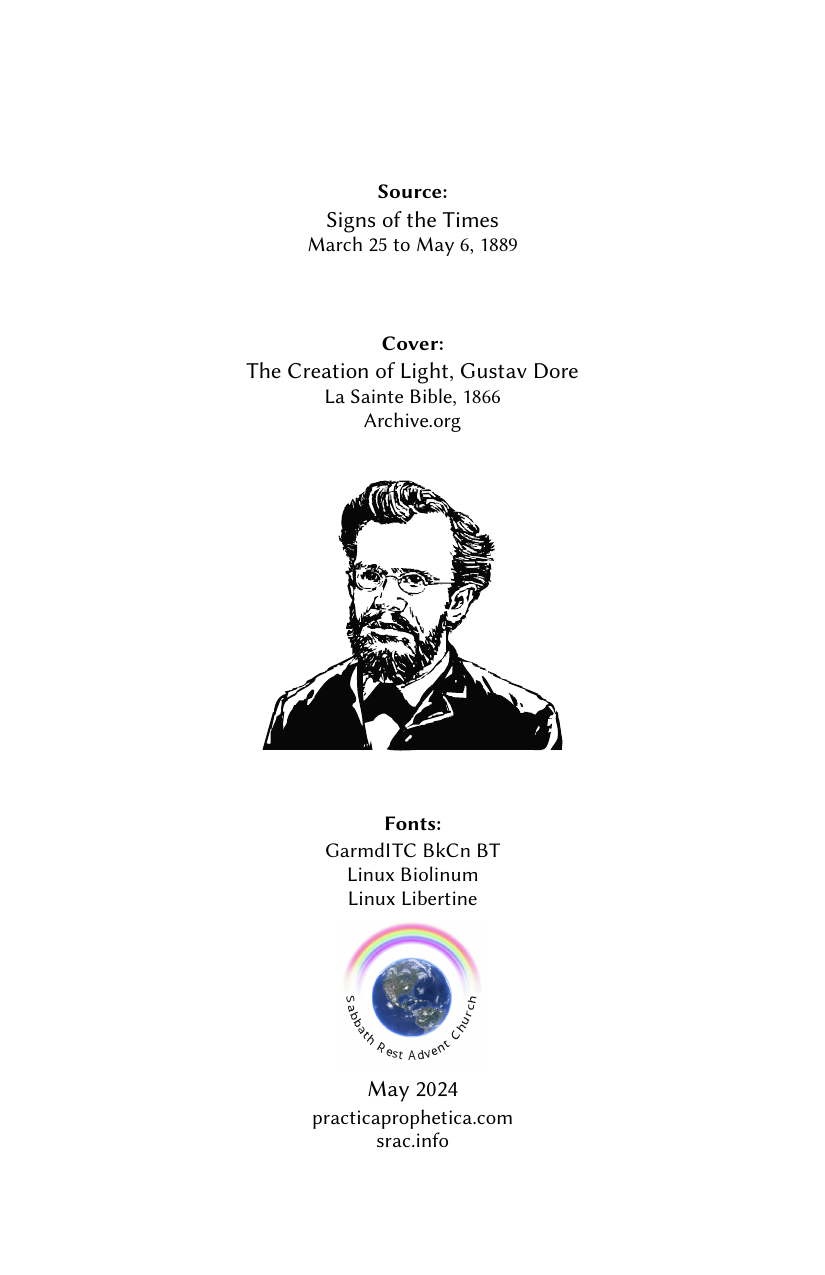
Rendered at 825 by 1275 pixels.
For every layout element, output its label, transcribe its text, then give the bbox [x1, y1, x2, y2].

text Fonts: [75, 812, 750, 836]
text srac.info [75, 1129, 750, 1153]
text Linux Biolinum [75, 863, 750, 886]
text May 2024 [75, 1076, 750, 1102]
text Source: [75, 180, 750, 204]
text Signs of the Times [75, 207, 750, 233]
text The Creation of Light, Gustav Dore [75, 358, 750, 384]
text Linux Libertine [75, 886, 750, 910]
text La Sainte Bible, 1866 [75, 384, 750, 408]
text Cover: [75, 332, 750, 355]
text practicaprophetica.com [75, 1106, 750, 1129]
text GarmdITC BkCn BT [75, 839, 750, 863]
text Archive.org [75, 408, 750, 432]
text March 25 to May 6, 1889 [75, 233, 750, 257]
